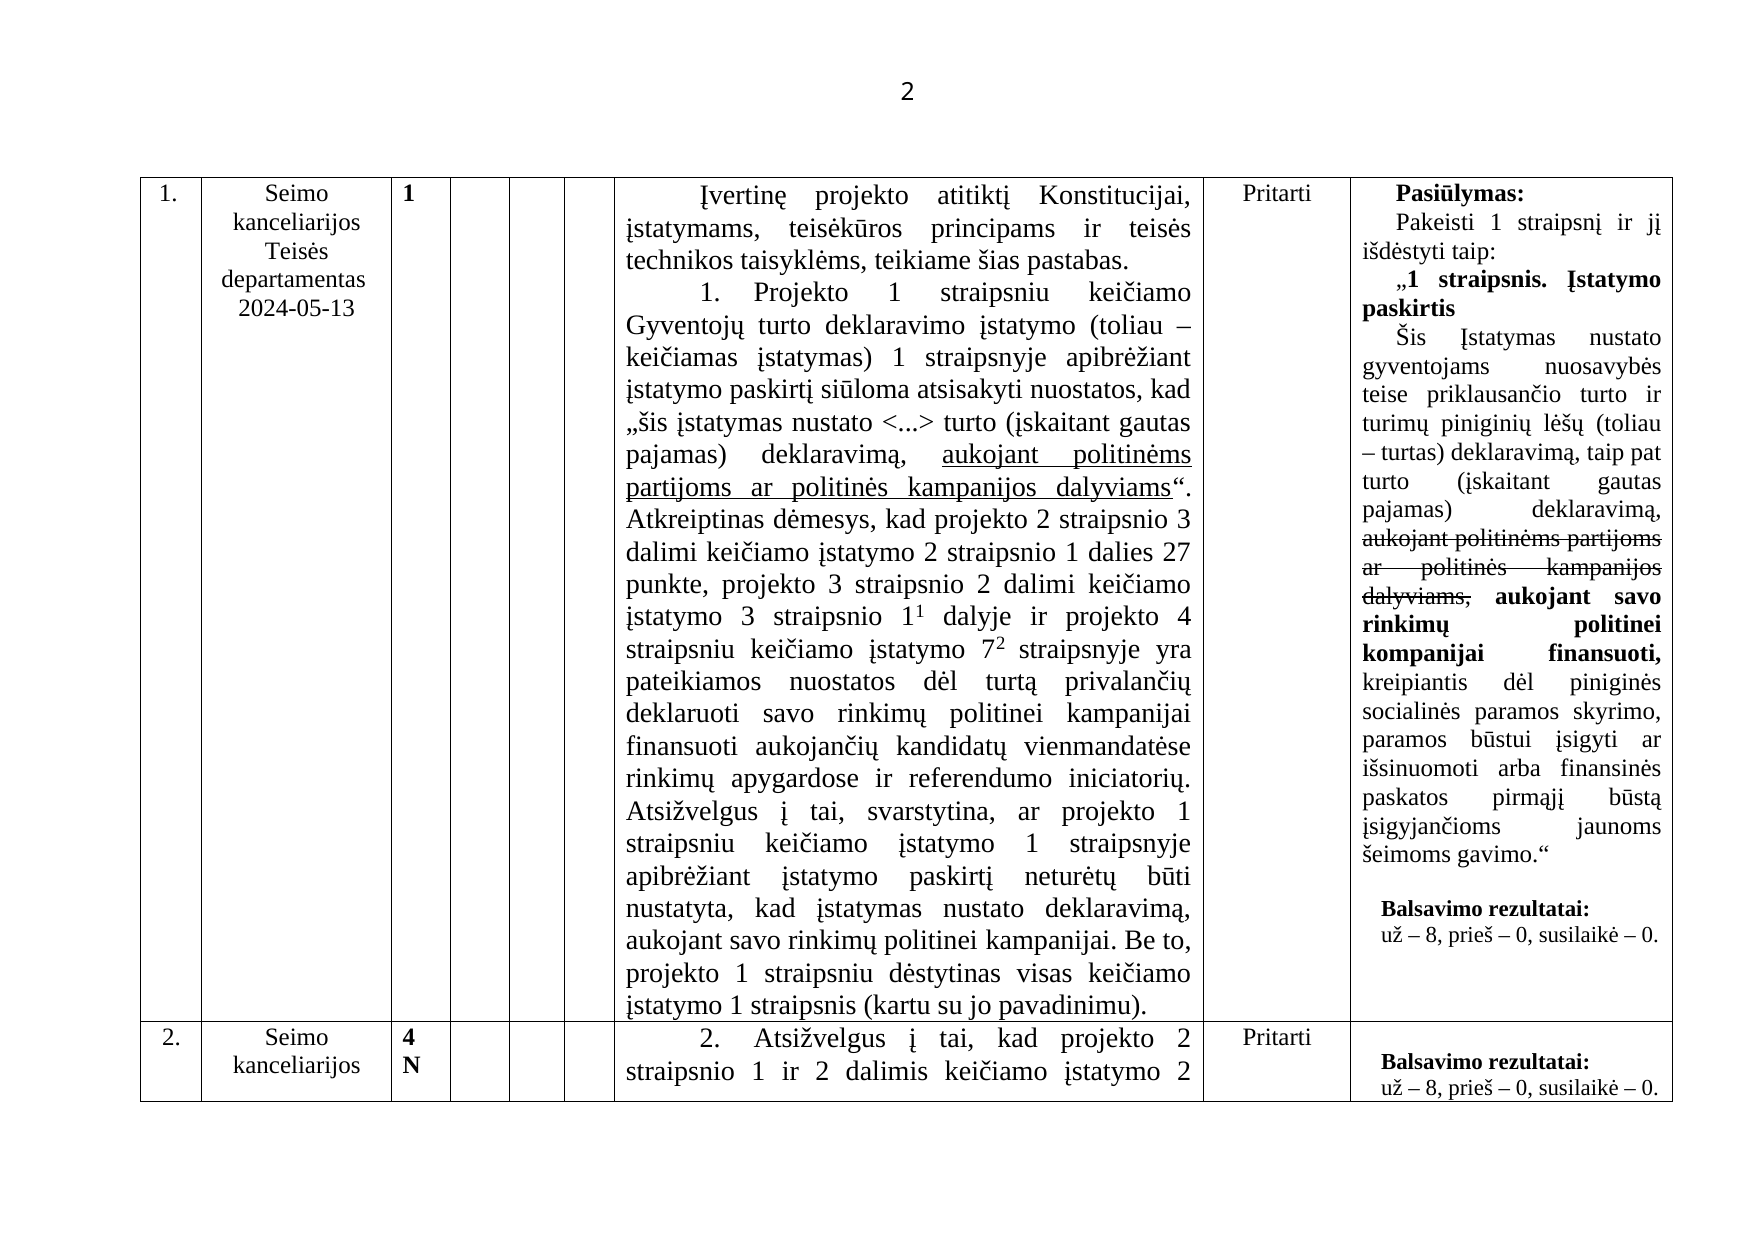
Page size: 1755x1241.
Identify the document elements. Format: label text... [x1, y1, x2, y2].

table_cell Balsavimo rezultatai: už – 8, prieš – 0, susilaikė – 0. [1351, 1022, 1672, 1101]
table_cell Seimo kanceliarijos Teisės departamentas 2024-05-13 [202, 178, 391, 1021]
table_cell 1 [392, 178, 450, 1021]
table_cell [451, 1022, 509, 1101]
table_cell Pritarti [1204, 1022, 1350, 1101]
table_cell 2. Atsižvelgus į tai, kad projekto 2 straipsnio 1 ir 2 dalimis keičiamo įstatymo 2 [615, 1022, 1203, 1101]
table_cell Seimo kanceliarijos [202, 1022, 391, 1101]
table_cell [565, 1022, 614, 1101]
table_cell Pritarti [1204, 178, 1350, 1021]
table_cell [510, 1022, 564, 1101]
table_cell [510, 178, 564, 1021]
table_cell Įvertinę projekto atitiktį Konstitucijai, įstatymams, teisėkūros principams ir teisės technikos taisyklėms, teikiame šias pastabas. 1. Projekto 1 straipsniu keičiamo Gyventojų turto deklaravimo įstatymo (toliau – keičiamas įstatymas) 1 straipsnyje apibrėžiant įstatymo paskirtį siūloma atsisakyti nuostatos, kad „šis įstatymas nustato <...> turto (įskaitant gautas pajamas) deklaravimą, aukojant politinėms partijoms ar politinės kampanijos dalyviams“. Atkreiptinas dėmesys, kad projekto 2 straipsnio 3 dalimi keičiamo įstatymo 2 straipsnio 1 dalies 27 punkte, projekto 3 straipsnio 2 dalimi keičiamo įstatymo 3 straipsnio 11 dalyje ir projekto 4 straipsniu keičiamo įstatymo 72 straipsnyje yra pateikiamos nuostatos dėl turtą privalančių deklaruoti savo rinkimų politinei kampanijai finansuoti aukojančių kandidatų vienmandatėse rinkimų apygardose ir referendumo iniciatorių. Atsižvelgus į tai, svarstytina, ar projekto 1 straipsniu keičiamo įstatymo 1 straipsnyje apibrėžiant įstatymo paskirtį neturėtų būti nustatyta, kad įstatymas nustato deklaravimą, aukojant savo rinkimų politinei kampanijai. Be to, projekto 1 straipsniu dėstytinas visas keičiamo įstatymo 1 straipsnis (kartu su jo pavadinimu). [615, 178, 1203, 1021]
table_cell 2. [141, 1022, 201, 1101]
table_cell [451, 178, 509, 1021]
table_cell 4 N [392, 1022, 450, 1101]
table_cell [565, 178, 614, 1021]
table_cell Pasiūlymas: Pakeisti 1 straipsnį ir jį išdėstyti taip: „1 straipsnis. Įstatymo paskirtis Šis Įstatymas nustato gyventojams nuosavybės teise priklausančio turto ir turimų piniginių lėšų (toliau – turtas) deklaravimą, taip pat turto (įskaitant gautas pajamas) deklaravimą, aukojant politinėms partijoms ar politinės kampanijos dalyviams, aukojant savo rinkimų politinei kompanijai finansuoti, kreipiantis dėl piniginės socialinės paramos skyrimo, paramos būstui įsigyti ar išsinuomoti arba finansinės paskatos pirmąjį būstą įsigyjančioms jaunoms šeimoms gavimo.“ Balsavimo rezultatai: už – 8, prieš – 0, susilaikė – 0. [1351, 178, 1672, 1021]
table_cell 1. [141, 178, 201, 1021]
